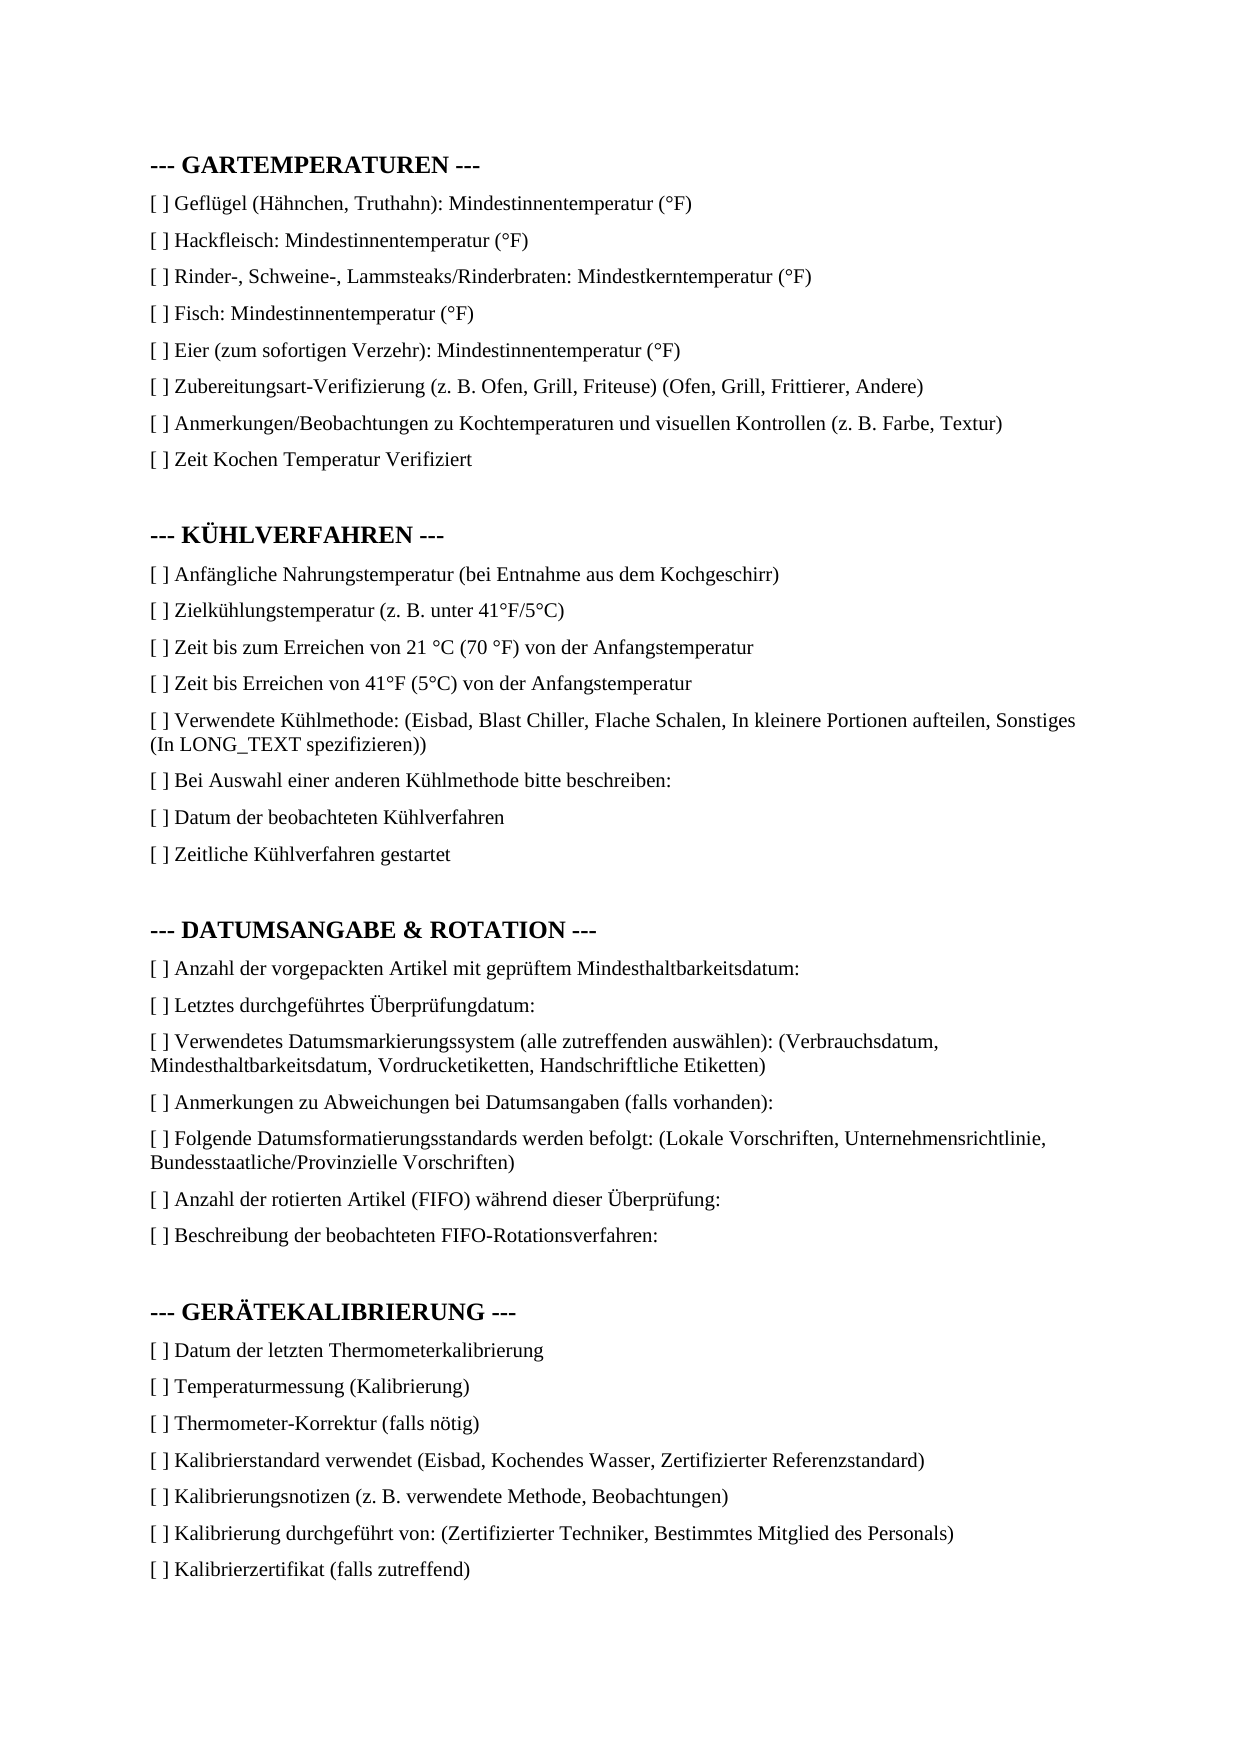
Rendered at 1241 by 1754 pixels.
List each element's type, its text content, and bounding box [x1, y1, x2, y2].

text [ ] Anmerkungen zu Abweichungen bei Datumsangaben (falls vorhanden): [150, 1090, 1090, 1114]
text --- DATUMSANGABE & ROTATION --- [150, 915, 1090, 943]
text [ ] Verwendetes Datumsmarkierungssystem (alle zutreffenden auswählen): (Verbrauchsdatum, Mindesthaltbarkeitsdatum, Vordrucketiketten, Handschriftliche Etiketten) [150, 1029, 1090, 1077]
text [ ] Bei Auswahl einer anderen Kühlmethode bitte beschreiben: [150, 768, 1090, 792]
text [ ] Datum der letzten Thermometerkalibrierung [150, 1338, 1090, 1362]
text [ ] Eier (zum sofortigen Verzehr): Mindestinnentemperatur (°F) [150, 337, 1090, 362]
text [ ] Anfängliche Nahrungstemperatur (bei Entnahme aus dem Kochgeschirr) [150, 562, 1090, 586]
text [ ] Kalibrierstandard verwendet (Eisbad, Kochendes Wasser, Zertifizierter Referenzstandard) [150, 1447, 1090, 1472]
text [ ] Kalibrierung durchgeführt von: (Zertifizierter Techniker, Bestimmtes Mitglied des Personals) [150, 1521, 1090, 1545]
text [ ] Rinder-, Schweine-, Lammsteaks/Rinderbraten: Mindestkerntemperatur (°F) [150, 264, 1090, 288]
text --- GERÄTEKALIBRIERUNG --- [150, 1297, 1090, 1325]
text --- KÜHLVERFAHREN --- [150, 520, 1090, 549]
text [ ] Beschreibung der beobachteten FIFO-Rotationsverfahren: [150, 1223, 1090, 1247]
text [ ] Zeit bis zum Erreichen von 21 °C (70 °F) von der Anfangstemperatur [150, 635, 1090, 659]
text [ ] Thermometer-Korrektur (falls nötig) [150, 1411, 1090, 1435]
text [ ] Zeitliche Kühlverfahren gestartet [150, 842, 1090, 866]
text [ ] Anzahl der vorgepackten Artikel mit geprüftem Mindesthaltbarkeitsdatum: [150, 956, 1090, 980]
text [ ] Zeit Kochen Temperatur Verifiziert [150, 447, 1090, 471]
text --- GARTEMPERATUREN --- [150, 150, 1090, 179]
text [ ] Hackfleisch: Mindestinnentemperatur (°F) [150, 228, 1090, 252]
text [ ] Letztes durchgeführtes Überprüfungdatum: [150, 992, 1090, 1017]
text [ ] Zielkühlungstemperatur (z. B. unter 41°F/5°C) [150, 598, 1090, 622]
text [ ] Geflügel (Hähnchen, Truthahn): Mindestinnentemperatur (°F) [150, 191, 1090, 215]
text [ ] Kalibrierzertifikat (falls zutreffend) [150, 1557, 1090, 1581]
text [ ] Fisch: Mindestinnentemperatur (°F) [150, 301, 1090, 325]
text [ ] Anzahl der rotierten Artikel (FIFO) während dieser Überprüfung: [150, 1187, 1090, 1211]
text [ ] Verwendete Kühlmethode: (Eisbad, Blast Chiller, Flache Schalen, In kleinere Portionen aufteilen, Sonstiges (In LONG_TEXT spezifizieren)) [150, 708, 1090, 756]
text [ ] Zubereitungsart-Verifizierung (z. B. Ofen, Grill, Friteuse) (Ofen, Grill, Frittierer, Andere) [150, 374, 1090, 398]
text [ ] Temperaturmessung (Kalibrierung) [150, 1374, 1090, 1398]
text [ ] Kalibrierungsnotizen (z. B. verwendete Methode, Beobachtungen) [150, 1484, 1090, 1508]
text [ ] Folgende Datumsformatierungsstandards werden befolgt: (Lokale Vorschriften, Unternehmensrichtlinie, Bundesstaatliche/Provinzielle Vorschriften) [150, 1126, 1090, 1174]
text [ ] Anmerkungen/Beobachtungen zu Kochtemperaturen und visuellen Kontrollen (z. B. Farbe, Textur) [150, 411, 1090, 435]
text [ ] Datum der beobachteten Kühlverfahren [150, 805, 1090, 829]
text [ ] Zeit bis Erreichen von 41°F (5°C) von der Anfangstemperatur [150, 671, 1090, 695]
